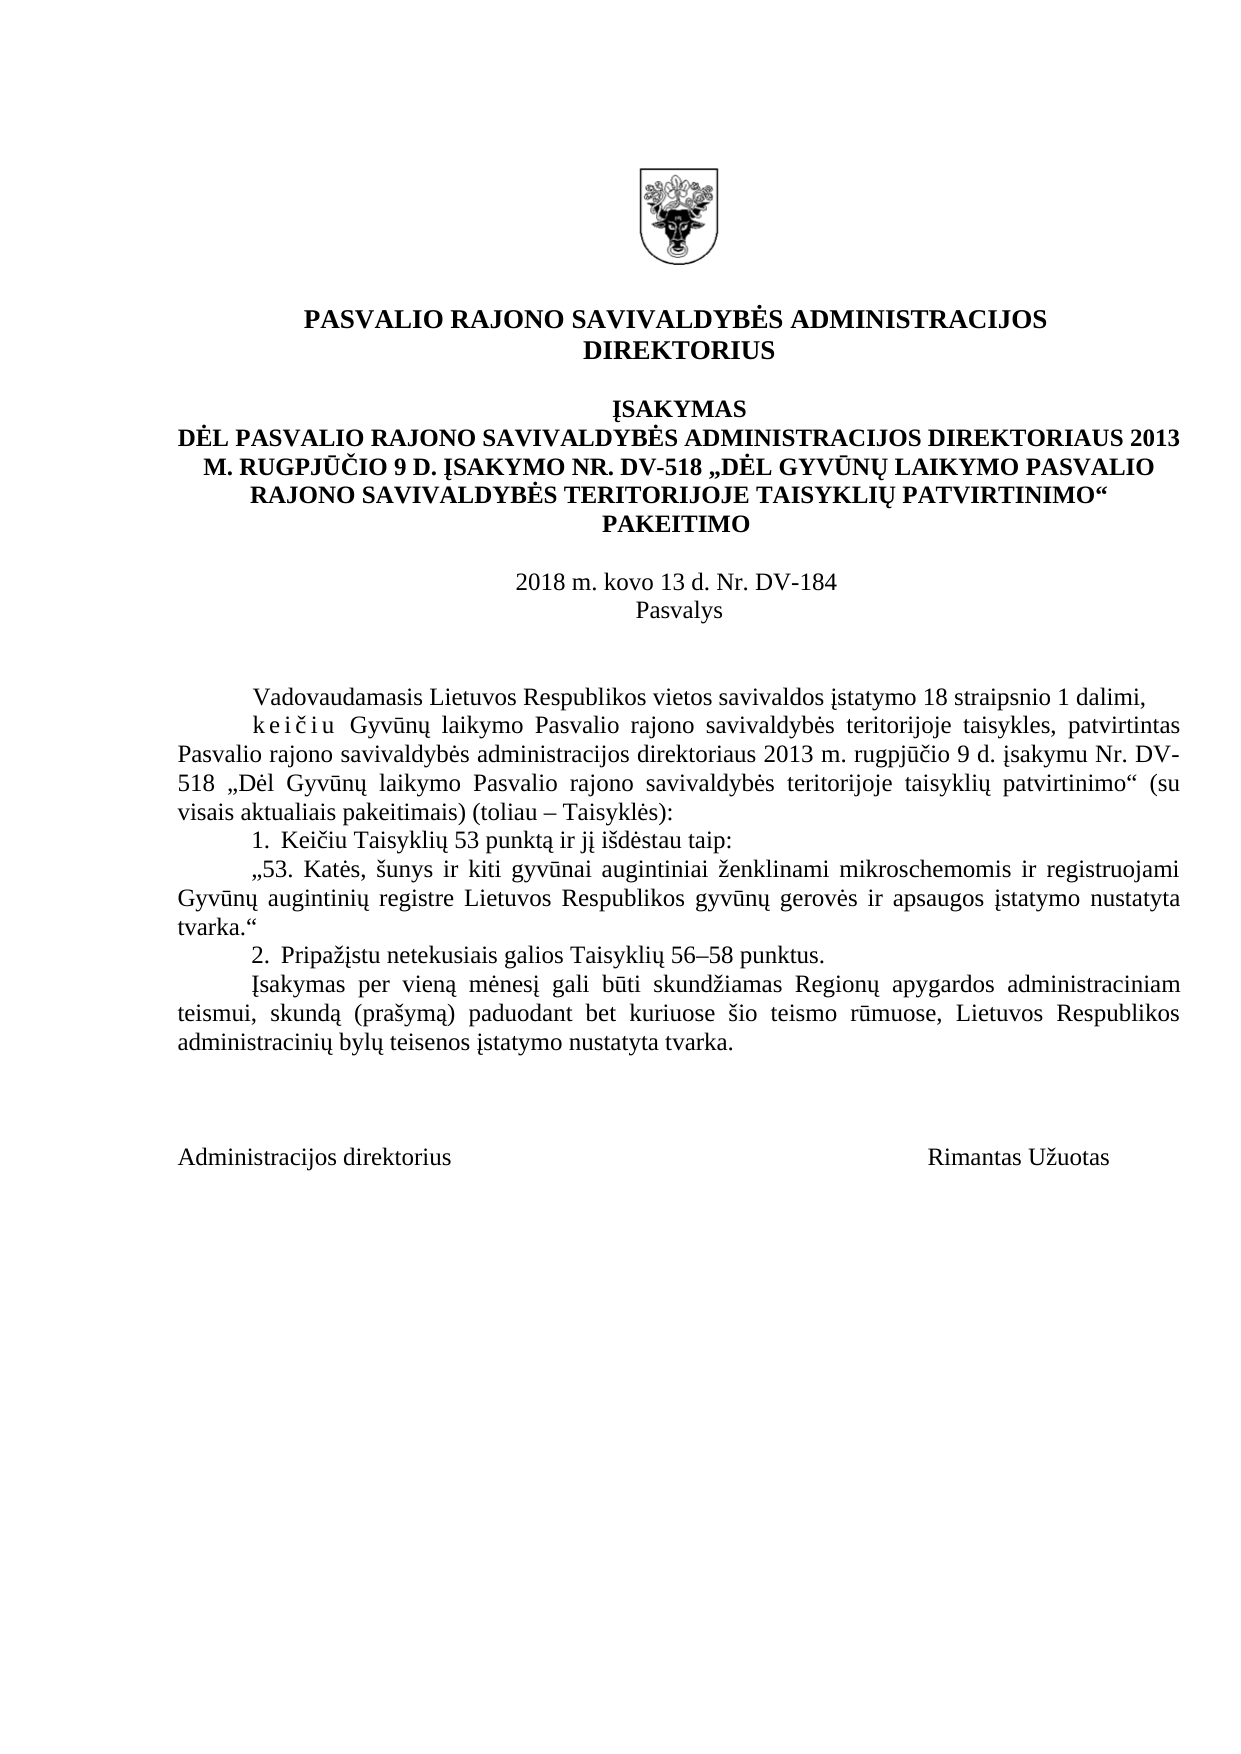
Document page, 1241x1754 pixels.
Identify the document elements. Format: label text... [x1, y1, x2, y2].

text 2018 m. kovo 13 d. Nr. DV-184 [177, 567, 1181, 595]
text 1. Keičiu Taisyklių 53 punktą ir jį išdėstau taip: [177, 825, 1181, 854]
text Įsakymas [177, 394, 1181, 423]
text 2. Pripažįstu netekusiais galios Taisyklių 56–58 punktus. [177, 940, 1181, 969]
text Įsakymas per vieną mėnesį gali būti skundžiamas Regionų apygardos administraciniam teismui, skundą (prašymą) paduodant bet kuriuose šio teismo rūmuose, Lietuvos Respublikos administracinių bylų teisenos įstatymo nustatyta tvarka. [177, 969, 1181, 1055]
text Pasvalio rajono savivaldybės administracijos [177, 303, 1181, 334]
text „53. Katės, šunys ir kiti gyvūnai augintiniai ženklinami mikroschemomis ir registruojami Gyvūnų augintinių registre Lietuvos Respublikos gyvūnų gerovės ir apsaugos įstatymo nustatyta tvarka.“ [177, 854, 1181, 940]
text Dėl Pasvalio rajono savivaldybės administracijos direktoriaus 2013 m. rugpjūčio 9 d. įsakymo Nr. dv-518 „Dėl gyvūnų laikymo pasvalio rajono savivaldybės teritorijoje taisyklių patvirtinimo“ pakeitimo [177, 423, 1181, 538]
text Pasvalys [177, 595, 1181, 624]
text Vadovaudamasis Lietuvos Respublikos vietos savivaldos įstatymo 18 straipsnio 1 dalimi, [177, 682, 1181, 710]
text Administracijos direktorius Rimantas Užuotas [177, 1142, 1181, 1170]
text keičiu Gyvūnų laikymo Pasvalio rajono savivaldybės teritorijoje taisykles, patvirtintas Pasvalio rajono savivaldybės administracijos direktoriaus 2013 m. rugpjūčio 9 d. įsakymu Nr. DV-518 „Dėl Gyvūnų laikymo Pasvalio rajono savivaldybės teritorijoje taisyklių patvirtinimo“ (su visais aktualiais pakeitimais) (toliau – Taisyklės): [177, 710, 1181, 825]
text direktorius [177, 334, 1181, 365]
